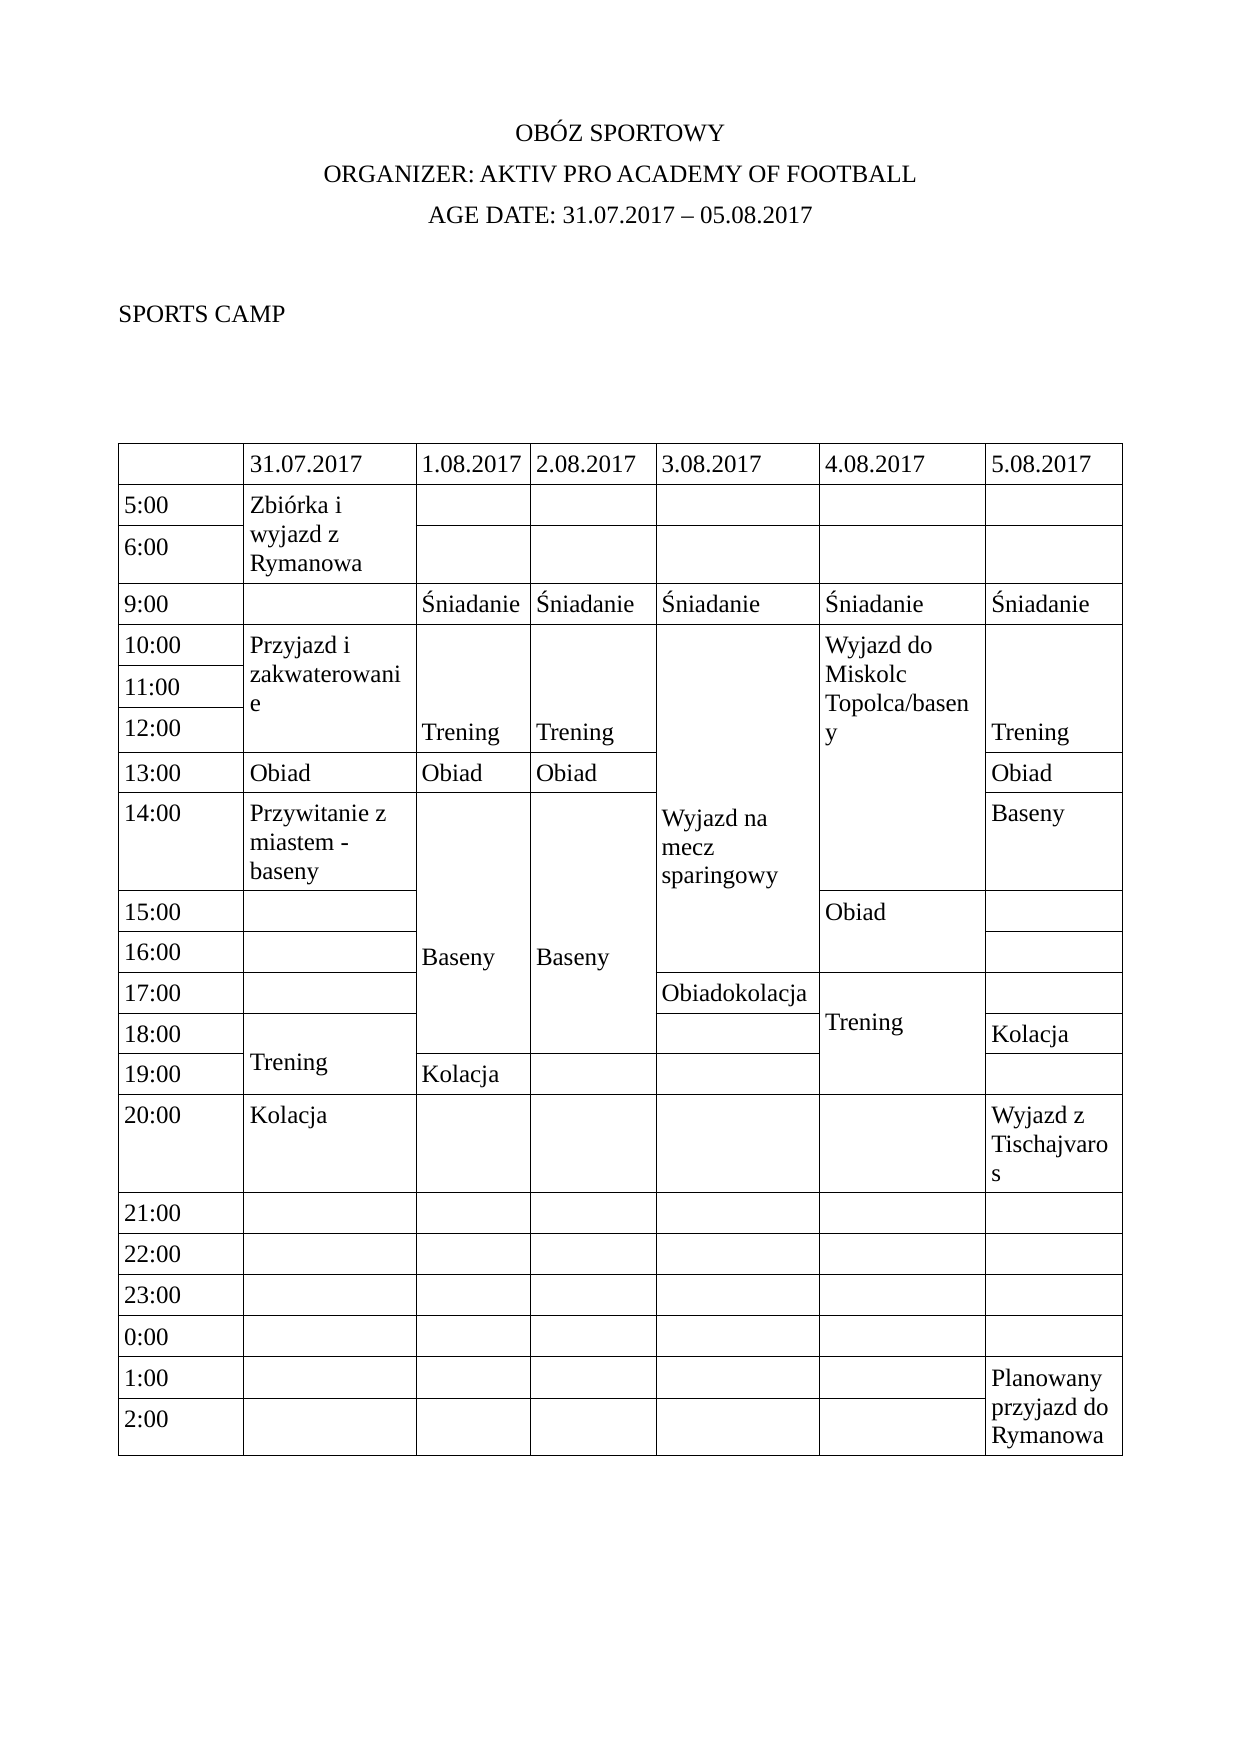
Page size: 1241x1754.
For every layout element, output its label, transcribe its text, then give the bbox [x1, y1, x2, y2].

table_cell Obiadokolacja [657, 973, 819, 1012]
table_cell Trening [986, 625, 1122, 751]
table_cell [820, 485, 985, 525]
table_cell [657, 526, 819, 583]
table_cell 15:00 [119, 891, 243, 931]
table_cell [417, 1275, 530, 1315]
table_cell [820, 1234, 985, 1274]
table_cell [820, 1275, 985, 1315]
table_cell Wyjazd z Tischajvaros [986, 1095, 1122, 1192]
text OBÓZ SPORTOWY [118, 118, 1122, 147]
table_cell Zbiórka i wyjazd z Rymanowa [244, 485, 416, 583]
table_cell 5:00 [119, 485, 243, 525]
table_cell Przywitanie z miastem - baseny [244, 793, 416, 890]
table_cell 0:00 [119, 1316, 243, 1356]
table_cell Śniadanie [417, 584, 530, 624]
table_cell [986, 973, 1122, 1012]
table_cell Śniadanie [531, 584, 656, 624]
table_cell [417, 1234, 530, 1274]
table_cell 11:00 [119, 666, 243, 706]
table_cell [417, 1095, 530, 1192]
table_cell [531, 1095, 656, 1192]
table_cell 6:00 [119, 526, 243, 583]
table_cell Kolacja [417, 1054, 530, 1094]
table_cell 1:00 [119, 1357, 243, 1397]
table_cell [417, 1316, 530, 1356]
table_cell [657, 1054, 819, 1094]
table_cell [531, 1275, 656, 1315]
table_cell Baseny [417, 793, 530, 1053]
table_header 2.08.2017 [531, 444, 656, 484]
table_cell Obiad [986, 753, 1122, 792]
table_cell [531, 1193, 656, 1233]
table_cell 9:00 [119, 584, 243, 624]
table_cell [244, 1399, 416, 1455]
table_cell [531, 1357, 656, 1397]
table_cell [657, 1193, 819, 1233]
table_cell [531, 485, 656, 525]
table_cell [531, 1234, 656, 1274]
table_cell [531, 1054, 656, 1094]
table_cell [986, 1193, 1122, 1233]
table_cell [657, 1275, 819, 1315]
table_cell [820, 526, 985, 583]
table_cell [531, 1316, 656, 1356]
table_cell [986, 891, 1122, 931]
table_cell [531, 1399, 656, 1455]
table_cell [657, 1357, 819, 1397]
table_cell [244, 973, 416, 1012]
table_cell 10:00 [119, 625, 243, 665]
table_cell Obiad [531, 753, 656, 792]
table_cell [244, 1316, 416, 1356]
table_cell [820, 1316, 985, 1356]
table_cell Śniadanie [820, 584, 985, 624]
table_cell [820, 1193, 985, 1233]
table_cell Baseny [986, 793, 1122, 890]
table_cell [417, 485, 530, 525]
table_cell [820, 1095, 985, 1192]
table_header 4.08.2017 [820, 444, 985, 484]
table_cell [820, 1399, 985, 1455]
table_cell 12:00 [119, 708, 243, 751]
table_header 1.08.2017 [417, 444, 530, 484]
text SPORTS CAMP [118, 299, 1122, 328]
table_cell [417, 1399, 530, 1455]
table_cell 16:00 [119, 932, 243, 972]
table_cell [417, 1193, 530, 1233]
table_cell [657, 1316, 819, 1356]
table_cell Obiad [417, 753, 530, 792]
table_cell [657, 485, 819, 525]
table_cell [986, 932, 1122, 972]
table_cell Planowany przyjazd do Rymanowa [986, 1357, 1122, 1455]
table_cell [244, 1357, 416, 1397]
table_cell 2:00 [119, 1399, 243, 1455]
table_cell Obiad [244, 753, 416, 792]
table_cell Wyjazd do Miskolc Topolca/baseny [820, 625, 985, 890]
table_cell [986, 1234, 1122, 1274]
table_cell 23:00 [119, 1275, 243, 1315]
table_cell 18:00 [119, 1014, 243, 1053]
table_cell [244, 891, 416, 931]
table_cell 13:00 [119, 753, 243, 792]
table_cell [986, 1054, 1122, 1094]
table_cell [244, 1275, 416, 1315]
table_cell 19:00 [119, 1054, 243, 1094]
table_cell [657, 1399, 819, 1455]
table_cell [417, 1357, 530, 1397]
table_header 31.07.2017 [244, 444, 416, 484]
table_cell [986, 1316, 1122, 1356]
table_cell 14:00 [119, 793, 243, 890]
table_cell Śniadanie [657, 584, 819, 624]
table_cell Obiad [820, 891, 985, 972]
table_cell [657, 1014, 819, 1053]
table_cell [244, 932, 416, 972]
table_cell [820, 1357, 985, 1397]
table_cell [986, 1275, 1122, 1315]
table_cell Trening [244, 1014, 416, 1094]
table_cell 17:00 [119, 973, 243, 1012]
table_cell [657, 1234, 819, 1274]
table_cell Trening [531, 625, 656, 751]
text ORGANIZER: AKTIV PRO ACADEMY OF FOOTBALL [118, 159, 1122, 188]
table_cell [657, 1095, 819, 1192]
table_cell Śniadanie [986, 584, 1122, 624]
table_cell Trening [417, 625, 530, 751]
table_cell Wyjazd na mecz sparingowy [657, 625, 819, 972]
table_cell 22:00 [119, 1234, 243, 1274]
table_cell Kolacja [244, 1095, 416, 1192]
table_header 5.08.2017 [986, 444, 1122, 484]
table_cell [531, 526, 656, 583]
table_cell [417, 526, 530, 583]
table_cell [986, 485, 1122, 525]
table_cell Trening [820, 973, 985, 1094]
table_cell [986, 526, 1122, 583]
table_cell Baseny [531, 793, 656, 1053]
table_cell [244, 1193, 416, 1233]
table_header [119, 444, 243, 484]
table_cell 20:00 [119, 1095, 243, 1192]
table_cell [244, 584, 416, 624]
table_cell [244, 1234, 416, 1274]
text AGE DATE: 31.07.2017 – 05.08.2017 [118, 201, 1122, 229]
table_header 3.08.2017 [657, 444, 819, 484]
table_cell Kolacja [986, 1014, 1122, 1053]
table_cell 21:00 [119, 1193, 243, 1233]
table_cell Przyjazd i zakwaterowanie [244, 625, 416, 751]
